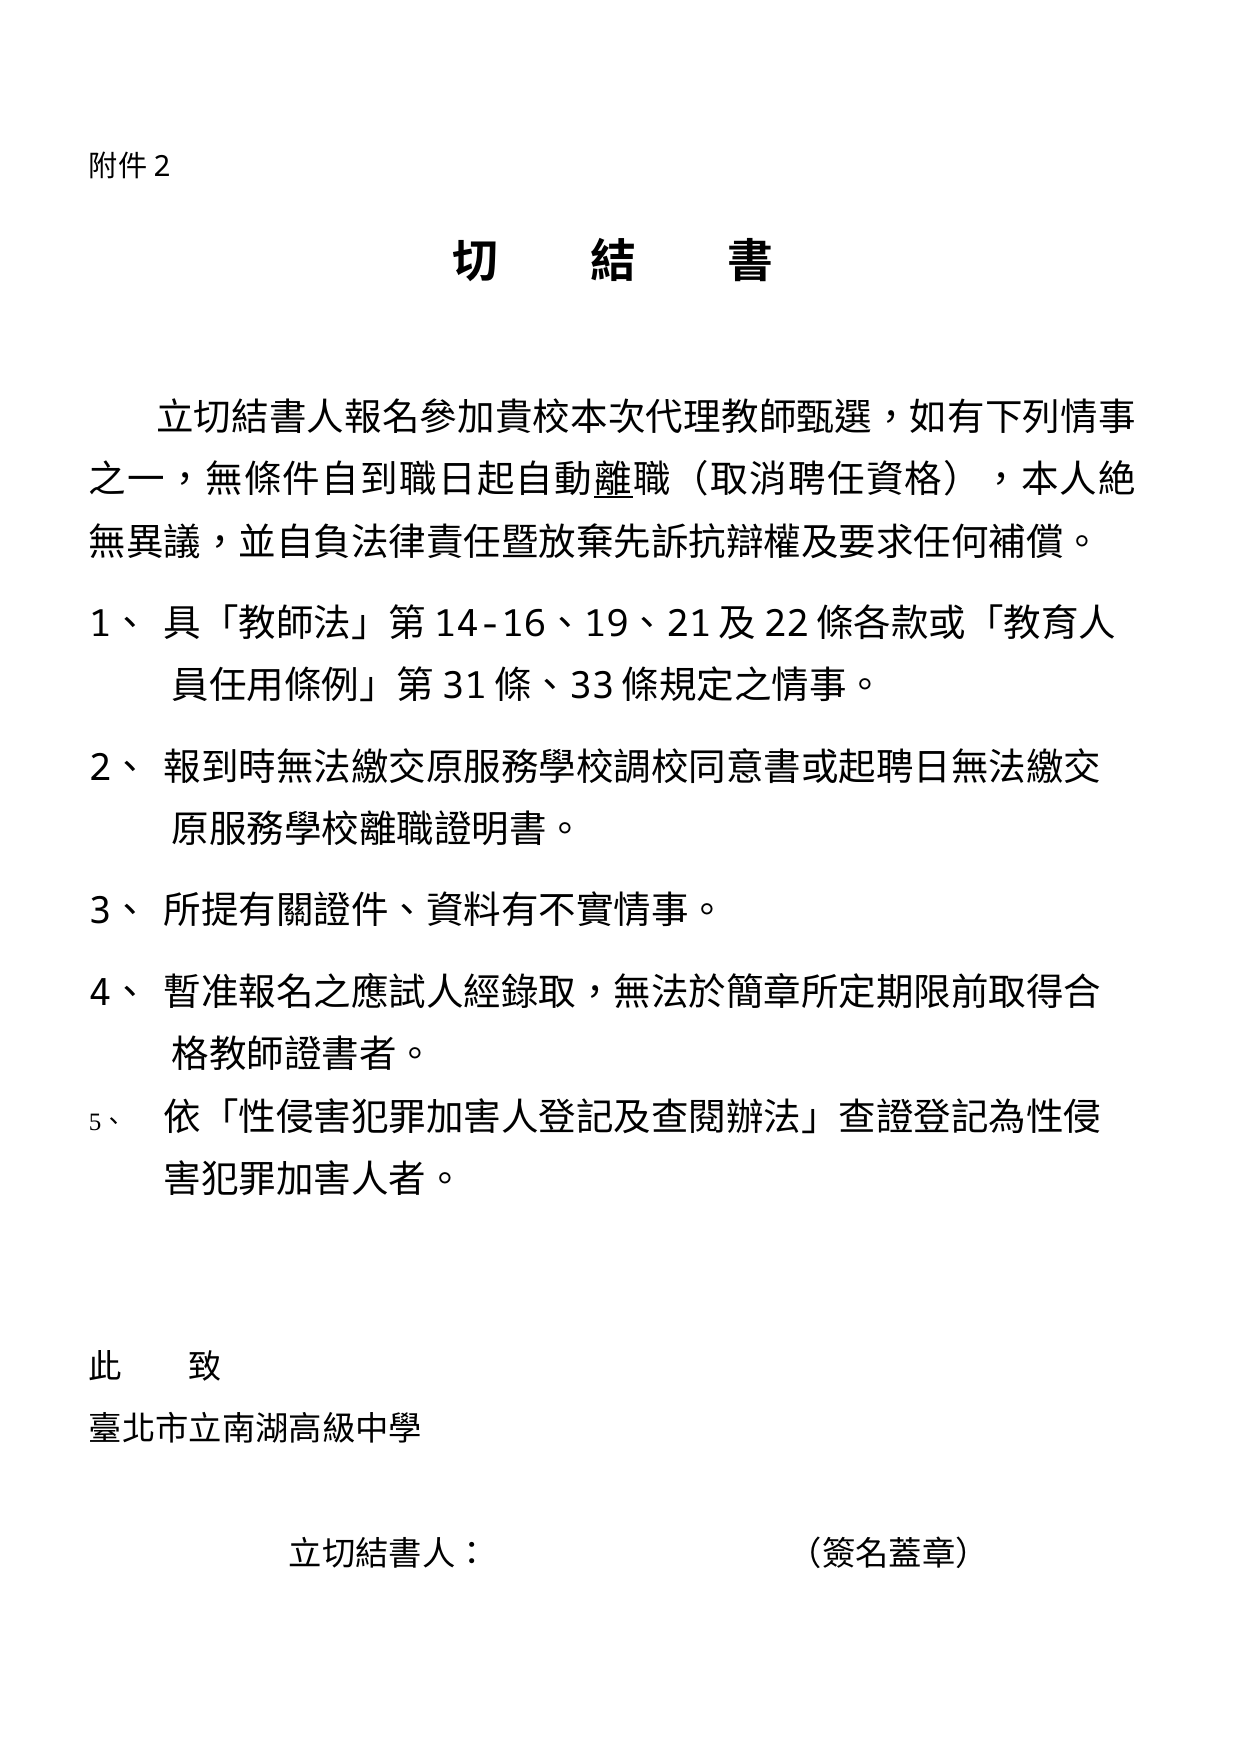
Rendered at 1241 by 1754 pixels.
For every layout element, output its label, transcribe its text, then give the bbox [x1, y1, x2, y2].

list 暫准報名之應試人經錄取，無法於簡章所定期限前取得合格教師證書者。 [89, 947, 1137, 1072]
text 附件2 [89, 122, 1137, 184]
text 立切結書人報名參加貴校本次代理教師甄選，如有下列情事之一，無條件自到職日起自動離職（取消聘任資格），本人絶無異議，並自負法律責任暨放棄先訴抗辯權及要求任何補償。 [89, 372, 1137, 559]
list 具「教師法」第14-16、19、21及22條各款或「教育人員任用條例」第31條、33條規定之情事。 [89, 578, 1137, 703]
list 報到時無法繳交原服務學校調校同意書或起聘日無法繳交原服務學校離職證明書。 [89, 722, 1137, 847]
text 切 結 書 [89, 184, 1137, 309]
list 依「性侵害犯罪加害人登記及查閱辦法」查證登記為性侵害犯罪加害人者。 [89, 1072, 1137, 1197]
text 臺北市立南湖高級中學 [89, 1384, 1137, 1447]
text 立切結書人： （簽名蓋章） [89, 1509, 1137, 1572]
list 所提有關證件、資料有不實情事。 [89, 866, 1137, 928]
text 此 致 [89, 1322, 1137, 1384]
